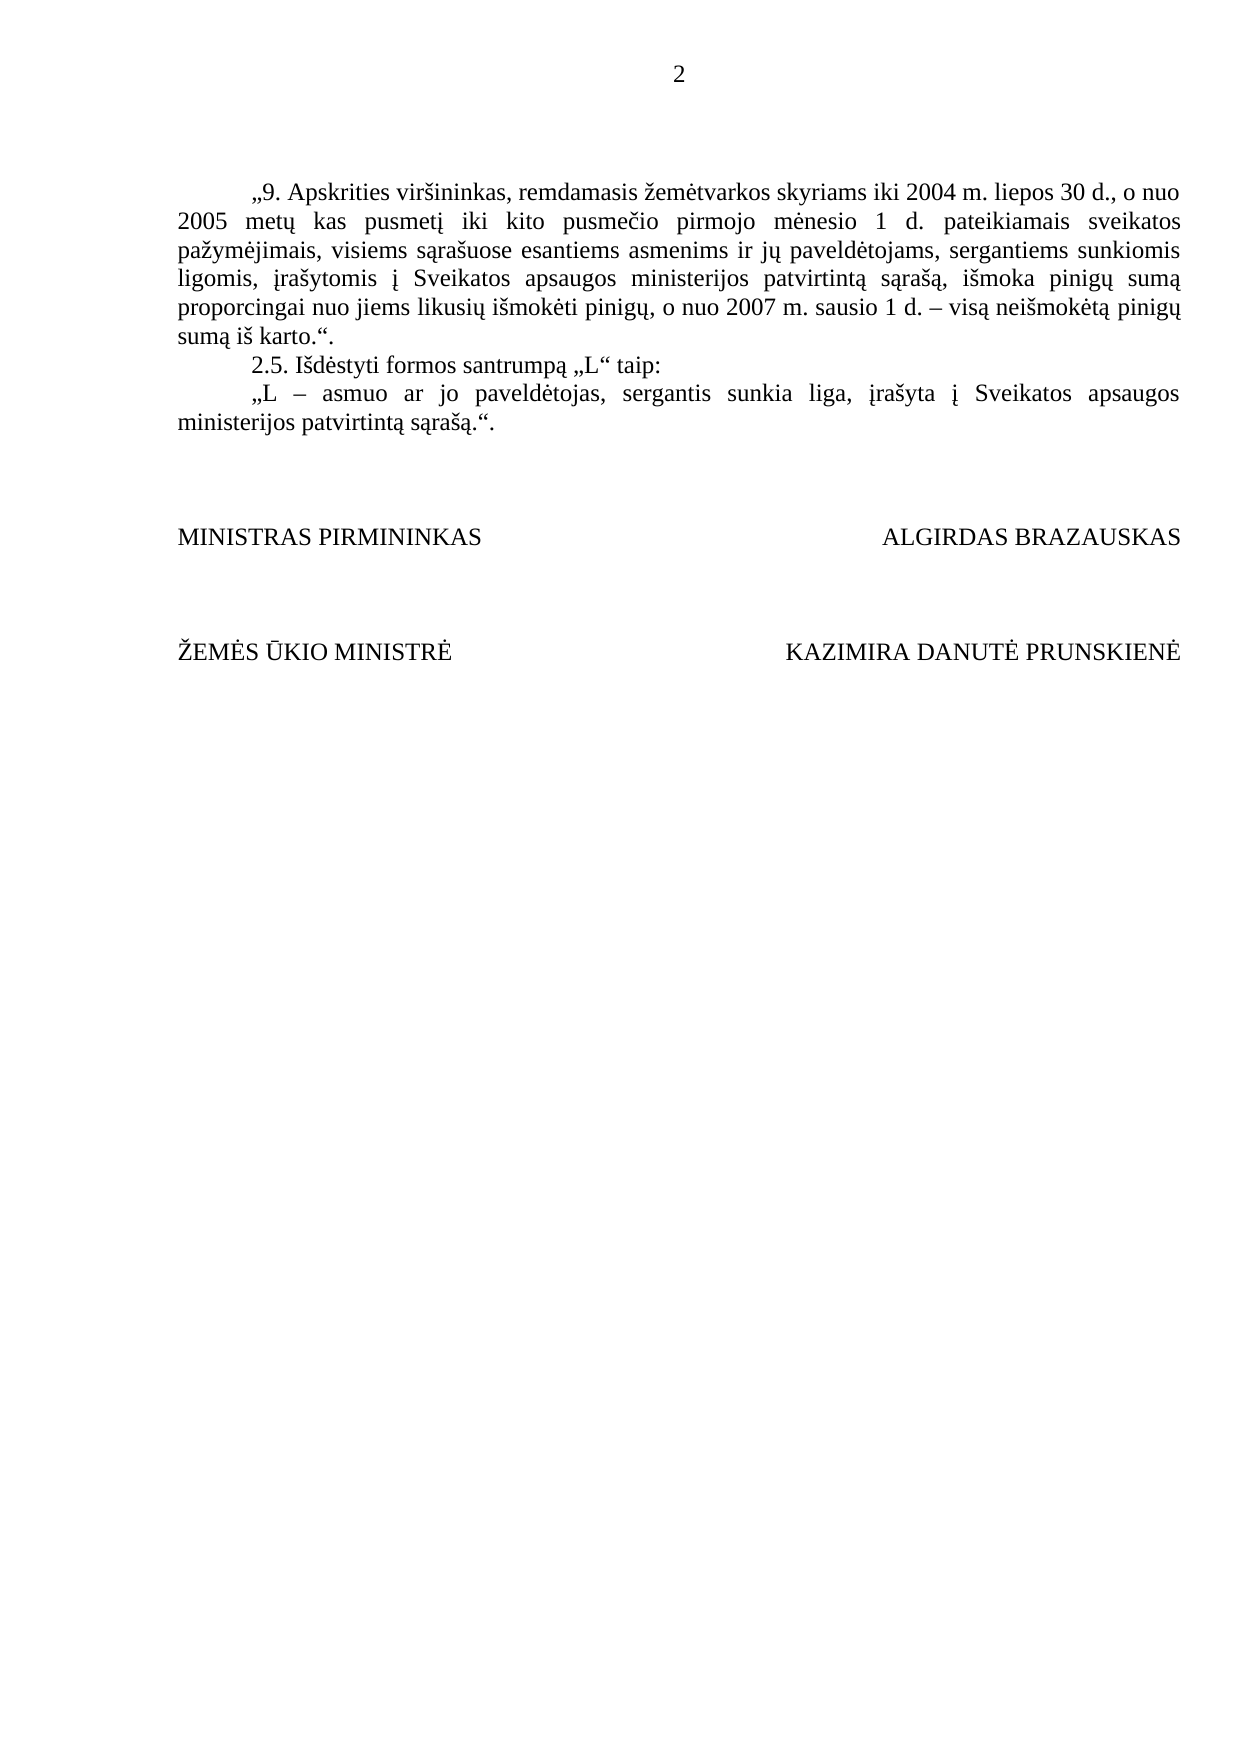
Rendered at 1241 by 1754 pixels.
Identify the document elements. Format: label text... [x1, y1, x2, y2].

text Žemės ūkio ministrė Kazimira Danutė Prunskienė [177, 637, 1181, 666]
text „9. Apskrities viršininkas, remdamasis žemėtvarkos skyriams iki 2004 m. liepos 30 d., o nuo 2005 metų kas pusmetį iki kito pusmečio pirmojo mėnesio 1 d. pateikiamais sveikatos pažymėjimais, visiems sąrašuose esantiems asmenims ir jų paveldėtojams, sergantiems sunkiomis ligomis, įrašytomis į Sveikatos apsaugos ministerijos patvirtintą sąrašą, išmoka pinigų sumą proporcingai nuo jiems likusių išmokėti pinigų, o nuo 2007 m. sausio 1 d. – visą neišmokėtą pinigų sumą iš karto.“. [177, 177, 1181, 350]
text 2.5. Išdėstyti formos santrumpą „L“ taip: [177, 350, 1181, 378]
text „L – asmuo ar jo paveldėtojas, sergantis sunkia liga, įrašyta į Sveikatos apsaugos ministerijos patvirtintą sąrašą.“. [177, 378, 1181, 436]
text Ministras Pirmininkas Algirdas Brazauskas [177, 522, 1181, 551]
